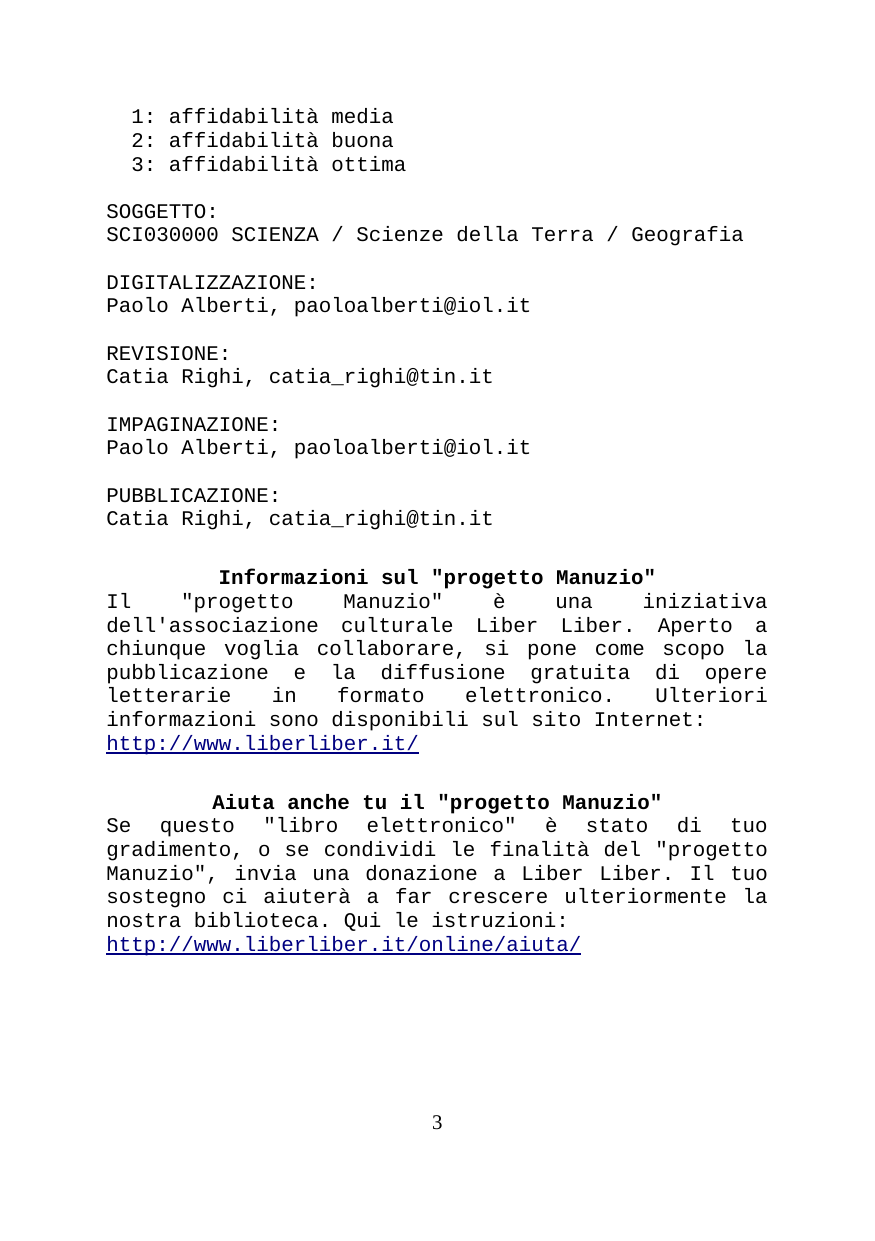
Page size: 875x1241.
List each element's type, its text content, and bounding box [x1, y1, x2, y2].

text IMPAGINAZIONE: [106, 414, 768, 437]
text http://www.liberliber.it/online/aiuta/ [106, 934, 768, 957]
text Aiuta anche tu il "progetto Manuzio" [106, 792, 768, 816]
text SOGGETTO: [106, 201, 768, 224]
text Paolo Alberti, paoloalberti@iol.it [106, 437, 768, 461]
text Se questo "libro elettronico" è stato di tuo gradimento, o se condividi le finalità del "progetto Manuzio", invia una donazione a Liber Liber. Il tuo sostegno ci aiuterà a far crescere ulteriormente la nostra biblioteca. Qui le istruzioni: [106, 816, 768, 934]
text 1: affidabilità media [106, 106, 768, 130]
text 2: affidabilità buona [106, 130, 768, 153]
text Paolo Alberti, paoloalberti@iol.it [106, 295, 768, 319]
text DIGITALIZZAZIONE: [106, 272, 768, 295]
text Il "progetto Manuzio" è una iniziativa dell'associazione culturale Liber Liber. Aperto a chiunque voglia collaborare, si pone come scopo la pubblicazione e la diffusione gratuita di opere letterarie in formato elettronico. Ulteriori informazioni sono disponibili sul sito Internet: [106, 591, 768, 733]
text REVISIONE: [106, 343, 768, 366]
text Catia Righi, catia_righi@tin.it [106, 508, 768, 532]
text SCI030000 SCIENZA / Scienze della Terra / Geografia [106, 224, 768, 248]
text Catia Righi, catia_righi@tin.it [106, 366, 768, 390]
text PUBBLICAZIONE: [106, 484, 768, 508]
text http://www.liberliber.it/ [106, 733, 768, 756]
text Informazioni sul "progetto Manuzio" [106, 567, 768, 591]
text 3: affidabilità ottima [106, 153, 768, 177]
